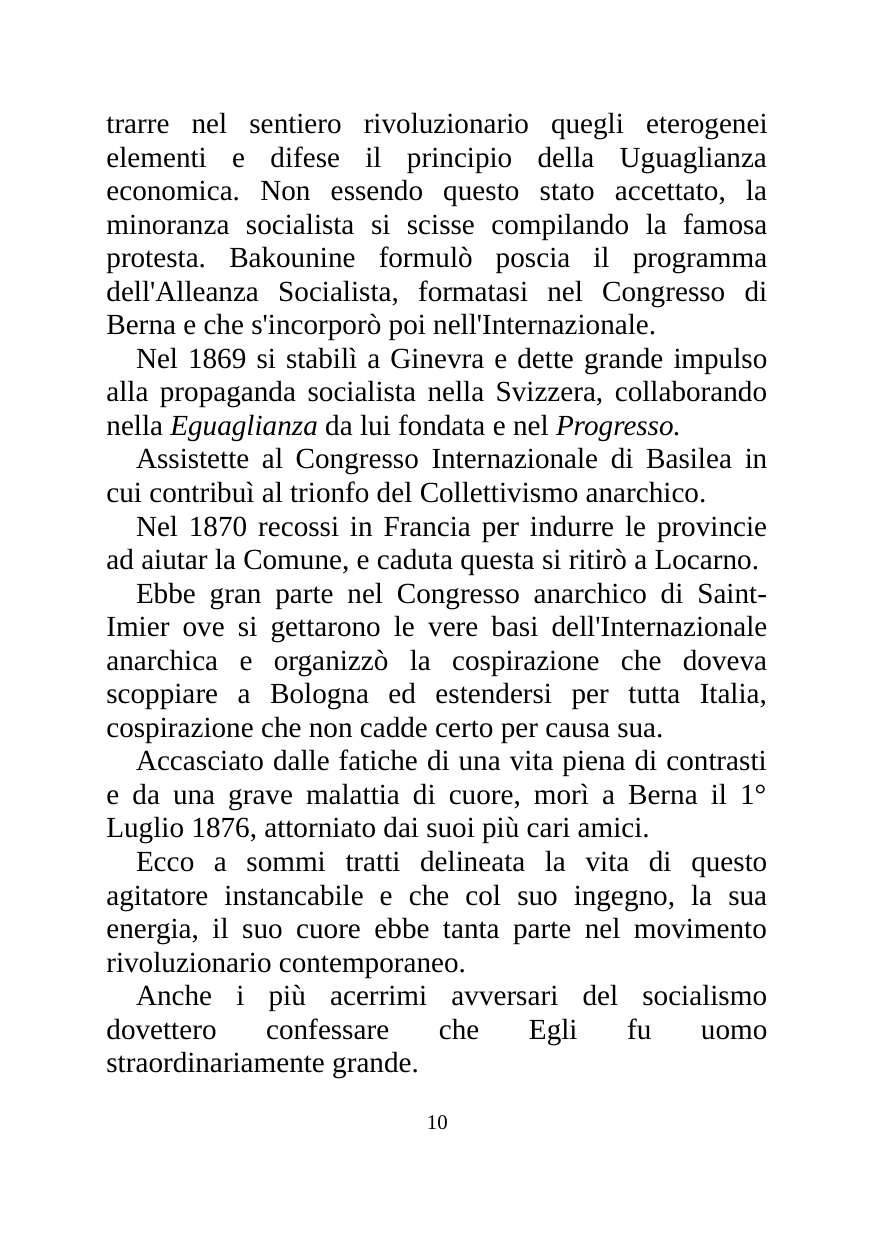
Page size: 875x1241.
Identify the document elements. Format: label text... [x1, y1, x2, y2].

text Ecco a sommi tratti delineata la vita di questo agitatore instancabile e che col suo ingegno, la sua energia, il suo cuore ebbe tanta parte nel movimento rivoluzionario contemporaneo. [106, 844, 768, 978]
text Anche i più acerrimi avversari del socialismo dovettero confessare che Egli fu uomo straordinariamente grande. [106, 978, 768, 1079]
text Nel 1870 recossi in Francia per indurre le provincie ad aiutar la Comune, e caduta questa si ritirò a Locarno. [106, 509, 768, 576]
text Accasciato dalle fatiche di una vita piena di contrasti e da una grave malattia di cuore, morì a Berna il 1° Luglio 1876, attorniato dai suoi più cari amici. [106, 743, 768, 844]
text Nel 1869 si stabilì a Ginevra e dette grande impulso alla propaganda socialista nella Svizzera, collaborando nella Eguaglianza da lui fondata e nel Progresso. [106, 341, 768, 442]
text Ebbe gran parte nel Congresso anarchico di Saint-Imier ove si gettarono le vere basi dell'Internazionale anarchica e organizzò la cospirazione che doveva scoppiare a Bologna ed estendersi per tutta Italia, cospirazione che non cadde certo per causa sua. [106, 576, 768, 743]
text Assistette al Congresso Internazionale di Basilea in cui contribuì al trionfo del Collettivismo anarchico. [106, 442, 768, 509]
text trarre nel sentiero rivoluzionario quegli eterogenei elementi e difese il principio della Uguaglianza economica. Non essendo questo stato accettato, la minoranza socialista si scisse compilando la famosa protesta. Bakounine formulò poscia il programma dell'Alleanza Socialista, formatasi nel Congresso di Berna e che s'incorporò poi nell'Internazionale. [106, 106, 768, 341]
